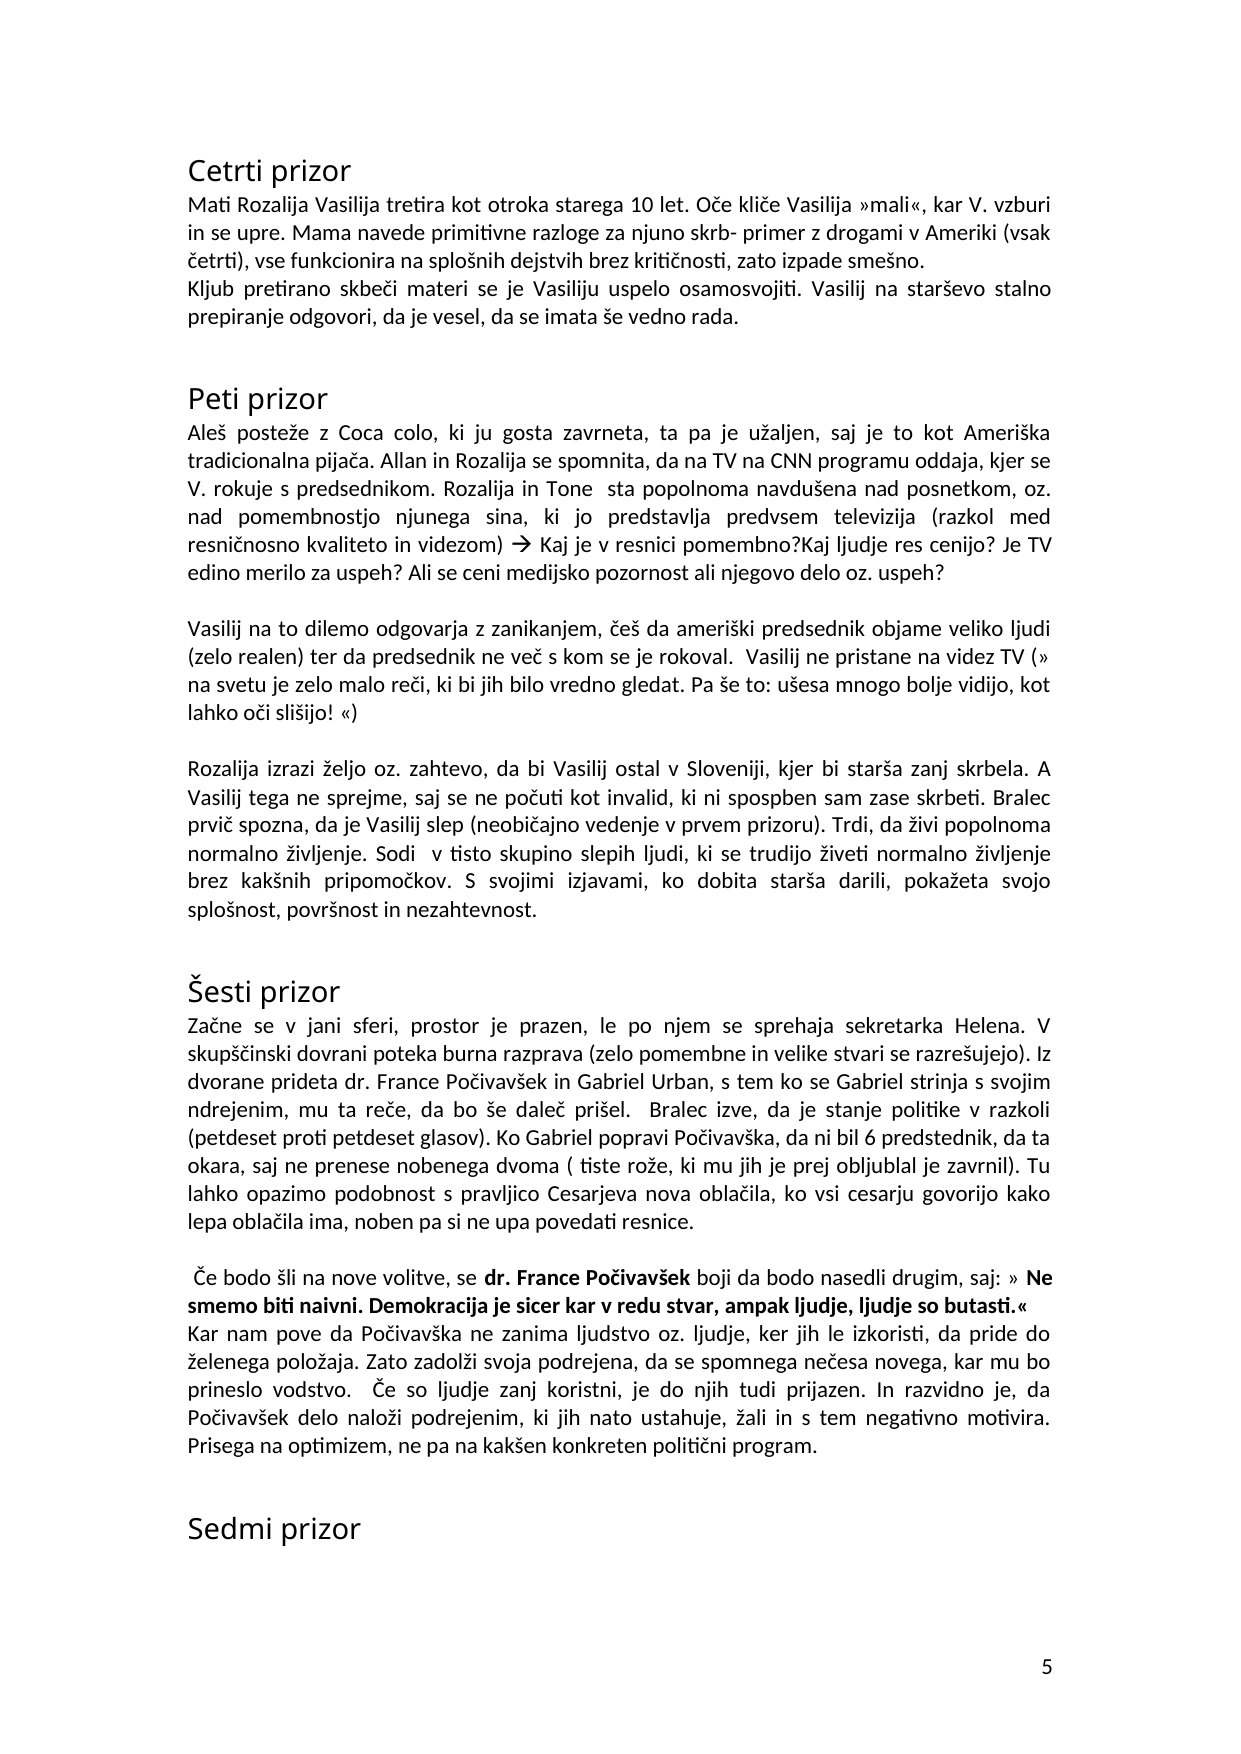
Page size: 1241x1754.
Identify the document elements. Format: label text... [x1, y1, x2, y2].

text Vasilij na to dilemo odgovarja z zanikanjem, češ da ameriški predsednik objame veliko ljudi (zelo realen) ter da predsednik ne več s kom se je rokoval. Vasilij ne pristane na videz TV (» na svetu je zelo malo reči, ki bi jih bilo vredno gledat. Pa še to: ušesa mnogo bolje vidijo, kot lahko oči slišijo! «) [187, 614, 1053, 727]
text Aleš posteže z Coca colo, ki ju gosta zavrneta, ta pa je užaljen, saj je to kot Ameriška tradicionalna pijača. Allan in Rozalija se spomnita, da na TV na CNN programu oddaja, kjer se V. rokuje s predsednikom. Rozalija in Tone sta popolnoma navdušena nad posnetkom, oz. nad pomembnostjo njunega sina, ki jo predstavlja predvsem televizija (razkol med resničnosno kvaliteto in videzom)  Kaj je v resnici pomembno?Kaj ljudje res cenijo? Je TV edino merilo za uspeh? Ali se ceni medijsko pozornost ali njegovo delo oz. uspeh? [187, 418, 1053, 586]
subtitle Peti prizor [187, 379, 1053, 418]
text Kar nam pove da Počivavška ne zanima ljudstvo oz. ljudje, ker jih le izkoristi, da pride do želenega položaja. Zato zadolži svoja podrejena, da se spomnega nečesa novega, kar mu bo prineslo vodstvo. Če so ljudje zanj koristni, je do njih tudi prijazen. In razvidno je, da Počivavšek delo naloži podrejenim, ki jih nato ustahuje, žali in s tem negativno motivira. Prisega na optimizem, ne pa na kakšen konkreten politični program. [187, 1319, 1053, 1459]
text Kljub pretirano skbeči materi se je Vasiliju uspelo osamosvojiti. Vasilij na starševo stalno prepiranje odgovori, da je vesel, da se imata še vedno rada. [187, 274, 1053, 330]
subtitle Šesti prizor [187, 972, 1053, 1011]
text Začne se v jani sferi, prostor je prazen, le po njem se sprehaja sekretarka Helena. V skupščinski dovrani poteka burna razprava (zelo pomembne in velike stvari se razrešujejo). Iz dvorane prideta dr. France Počivavšek in Gabriel Urban, s tem ko se Gabriel strinja s svojim ndrejenim, mu ta reče, da bo še daleč prišel. Bralec izve, da je stanje politike v razkoli (petdeset proti petdeset glasov). Ko Gabriel popravi Počivavška, da ni bil 6 predstednik, da ta okara, saj ne prenese nobenega dvoma ( tiste rože, ki mu jih je prej obljublal je zavrnil). Tu lahko opazimo podobnost s pravljico Cesarjeva nova oblačila, ko vsi cesarju govorijo kako lepa oblačila ima, noben pa si ne upa povedati resnice. [187, 1011, 1053, 1235]
subtitle Sedmi prizor [187, 1508, 1053, 1548]
subtitle Cetrti prizor [187, 150, 1053, 190]
text Mati Rozalija Vasilija tretira kot otroka starega 10 let. Oče kliče Vasilija »mali«, kar V. vzburi in se upre. Mama navede primitivne razloge za njuno skrb- primer z drogami v Ameriki (vsak četrti), vse funkcionira na splošnih dejstvih brez kritičnosti, zato izpade smešno. [187, 190, 1053, 274]
text Če bodo šli na nove volitve, se dr. France Počivavšek boji da bodo nasedli drugim, saj: » Ne smemo biti naivni. Demokracija je sicer kar v redu stvar, ampak ljudje, ljudje so butasti.« [187, 1263, 1053, 1319]
text Rozalija izrazi željo oz. zahtevo, da bi Vasilij ostal v Sloveniji, kjer bi starša zanj skrbela. A Vasilij tega ne sprejme, saj se ne počuti kot invalid, ki ni spospben sam zase skrbeti. Bralec prvič spozna, da je Vasilij slep (neobičajno vedenje v prvem prizoru). Trdi, da živi popolnoma normalno življenje. Sodi v tisto skupino slepih ljudi, ki se trudijo živeti normalno življenje brez kakšnih pripomočkov. S svojimi izjavami, ko dobita starša darili, pokažeta svojo splošnost, površnost in nezahtevnost. [187, 754, 1053, 923]
